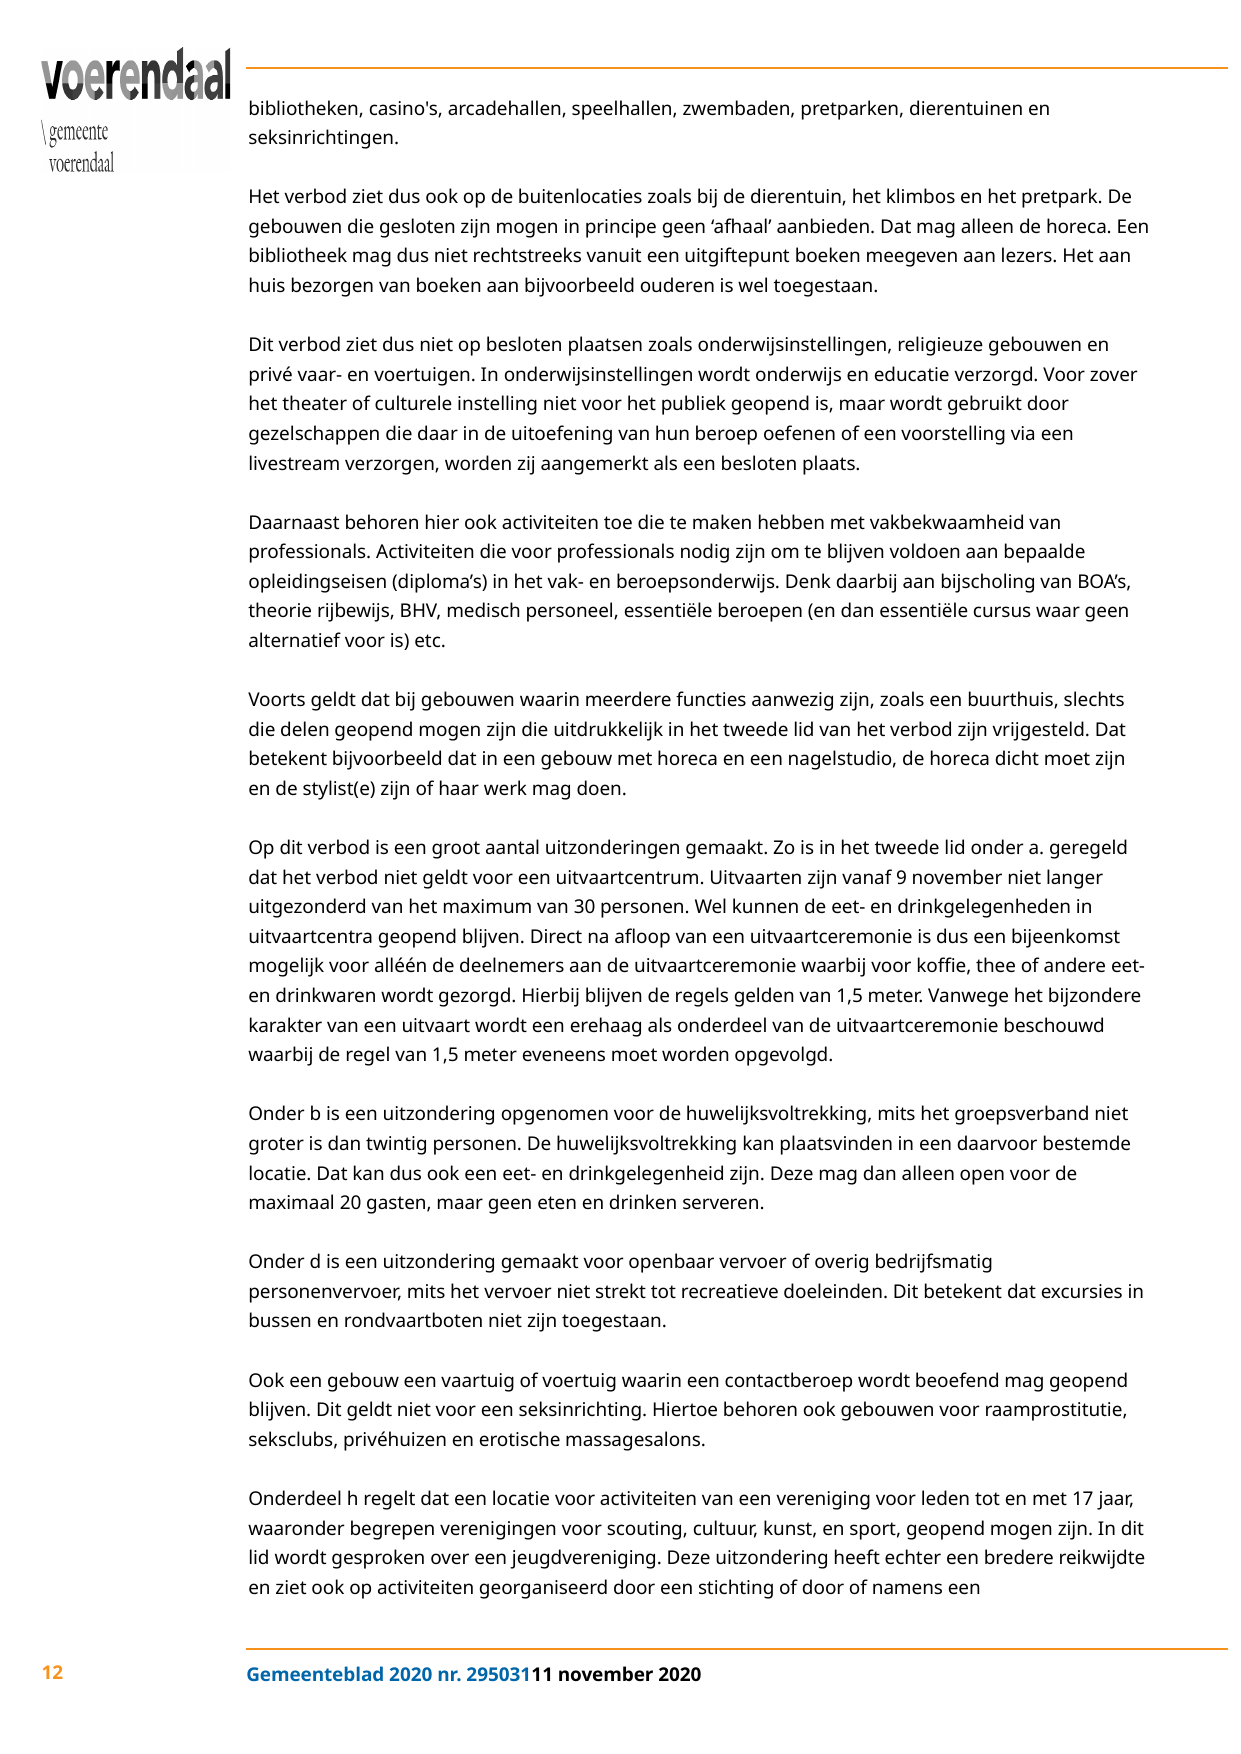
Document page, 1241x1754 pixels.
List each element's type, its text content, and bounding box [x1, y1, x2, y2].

text bibliotheken, casino's, arcadehallen, speelhallen, zwembaden, pretparken, dierentuinen en seksinrichtingen. [248, 95, 1152, 150]
picture [41, 47, 231, 172]
text Voorts geldt dat bij gebouwen waarin meerdere functies aanwezig zijn, zoals een buurthuis, slechts die delen geopend mogen zijn die uitdrukkelijk in het tweede lid van het verbod zijn vrijgesteld. Dat betekent bijvoorbeeld dat in een gebouw met horeca en een nagelstudio, de horeca dicht moet zijn en de stylist(e) zijn of haar werk mag doen. [248, 686, 1152, 801]
text Onder d is een uitzondering gemaakt voor openbaar vervoer of overig bedrijfsmatig personenvervoer, mits het vervoer niet strekt tot recreatieve doeleinden. Dit betekent dat excursies in bussen en rondvaartboten niet zijn toegestaan. [248, 1248, 1152, 1333]
text Onder b is een uitzondering opgenomen voor de huwelijksvoltrekking, mits het groepsverband niet groter is dan twintig personen. De huwelijksvoltrekking kan plaatsvinden in een daarvoor bestemde locatie. Dat kan dus ook een eet- en drinkgelegenheid zijn. Deze mag dan alleen open voor de maximaal 20 gasten, maar geen eten en drinken serveren. [248, 1101, 1152, 1215]
text Daarnaast behoren hier ook activiteiten toe die te maken hebben met vakbekwaamheid van professionals. Activiteiten die voor professionals nodig zijn om te blijven voldoen aan bepaalde opleidingseisen (diploma’s) in het vak- en beroepsonderwijs. Denk daarbij aan bijscholing van BOA’s, theorie rijbewijs, BHV, medisch personeel, essentiële beroepen (en dan essentiële cursus waar geen alternatief voor is) etc. [248, 509, 1152, 653]
text Het verbod ziet dus ook op de buitenlocaties zoals bij de dierentuin, het klimbos en het pretpark. De gebouwen die gesloten zijn mogen in principe geen ‘afhaal’ aanbieden. Dat mag alleen de horeca. Een bibliotheek mag dus niet rechtstreeks vanuit een uitgiftepunt boeken meegeven aan lezers. Het aan huis bezorgen van boeken aan bijvoorbeeld ouderen is wel toegestaan. [248, 183, 1152, 298]
text Dit verbod ziet dus niet op besloten plaatsen zoals onderwijsinstellingen, religieuze gebouwen en privé vaar- en voertuigen. In onderwijsinstellingen wordt onderwijs en educatie verzorgd. Voor zover het theater of culturele instelling niet voor het publiek geopend is, maar wordt gebruikt door gezelschappen die daar in de uitoefening van hun beroep oefenen of een voorstelling via een livestream verzorgen, worden zij aangemerkt als een besloten plaats. [248, 331, 1152, 476]
text Ook een gebouw een vaartuig of voertuig waarin een contactberoep wordt beoefend mag geopend blijven. Dit geldt niet voor een seksinrichting. Hiertoe behoren ook gebouwen voor raamprostitutie, seksclubs, privéhuizen en erotische massagesalons. [248, 1367, 1152, 1452]
text Onderdeel h regelt dat een locatie voor activiteiten van een vereniging voor leden tot en met 17 jaar, waaronder begrepen verenigingen voor scouting, cultuur, kunst, en sport, geopend mogen zijn. In dit lid wordt gesproken over een jeugdvereniging. Deze uitzondering heeft echter een bredere reikwijdte en ziet ook op activiteiten georganiseerd door een stichting of door of namens een [248, 1485, 1152, 1600]
text Op dit verbod is een groot aantal uitzonderingen gemaakt. Zo is in het tweede lid onder a. geregeld dat het verbod niet geldt voor een uitvaartcentrum. Uitvaarten zijn vanaf 9 november niet langer uitgezonderd van het maximum van 30 personen. Wel kunnen de eet- en drinkgelegenheden in uitvaartcentra geopend blijven. Direct na afloop van een uitvaartceremonie is dus een bijeenkomst mogelijk voor alléén de deelnemers aan de uitvaartceremonie waarbij voor koffie, thee of andere eet- en drinkwaren wordt gezorgd. Hierbij blijven de regels gelden van 1,5 meter. Vanwege het bijzondere karakter van een uitvaart wordt een erehaag als onderdeel van de uitvaartceremonie beschouwd waarbij de regel van 1,5 meter eveneens moet worden opgevolgd. [248, 834, 1152, 1067]
